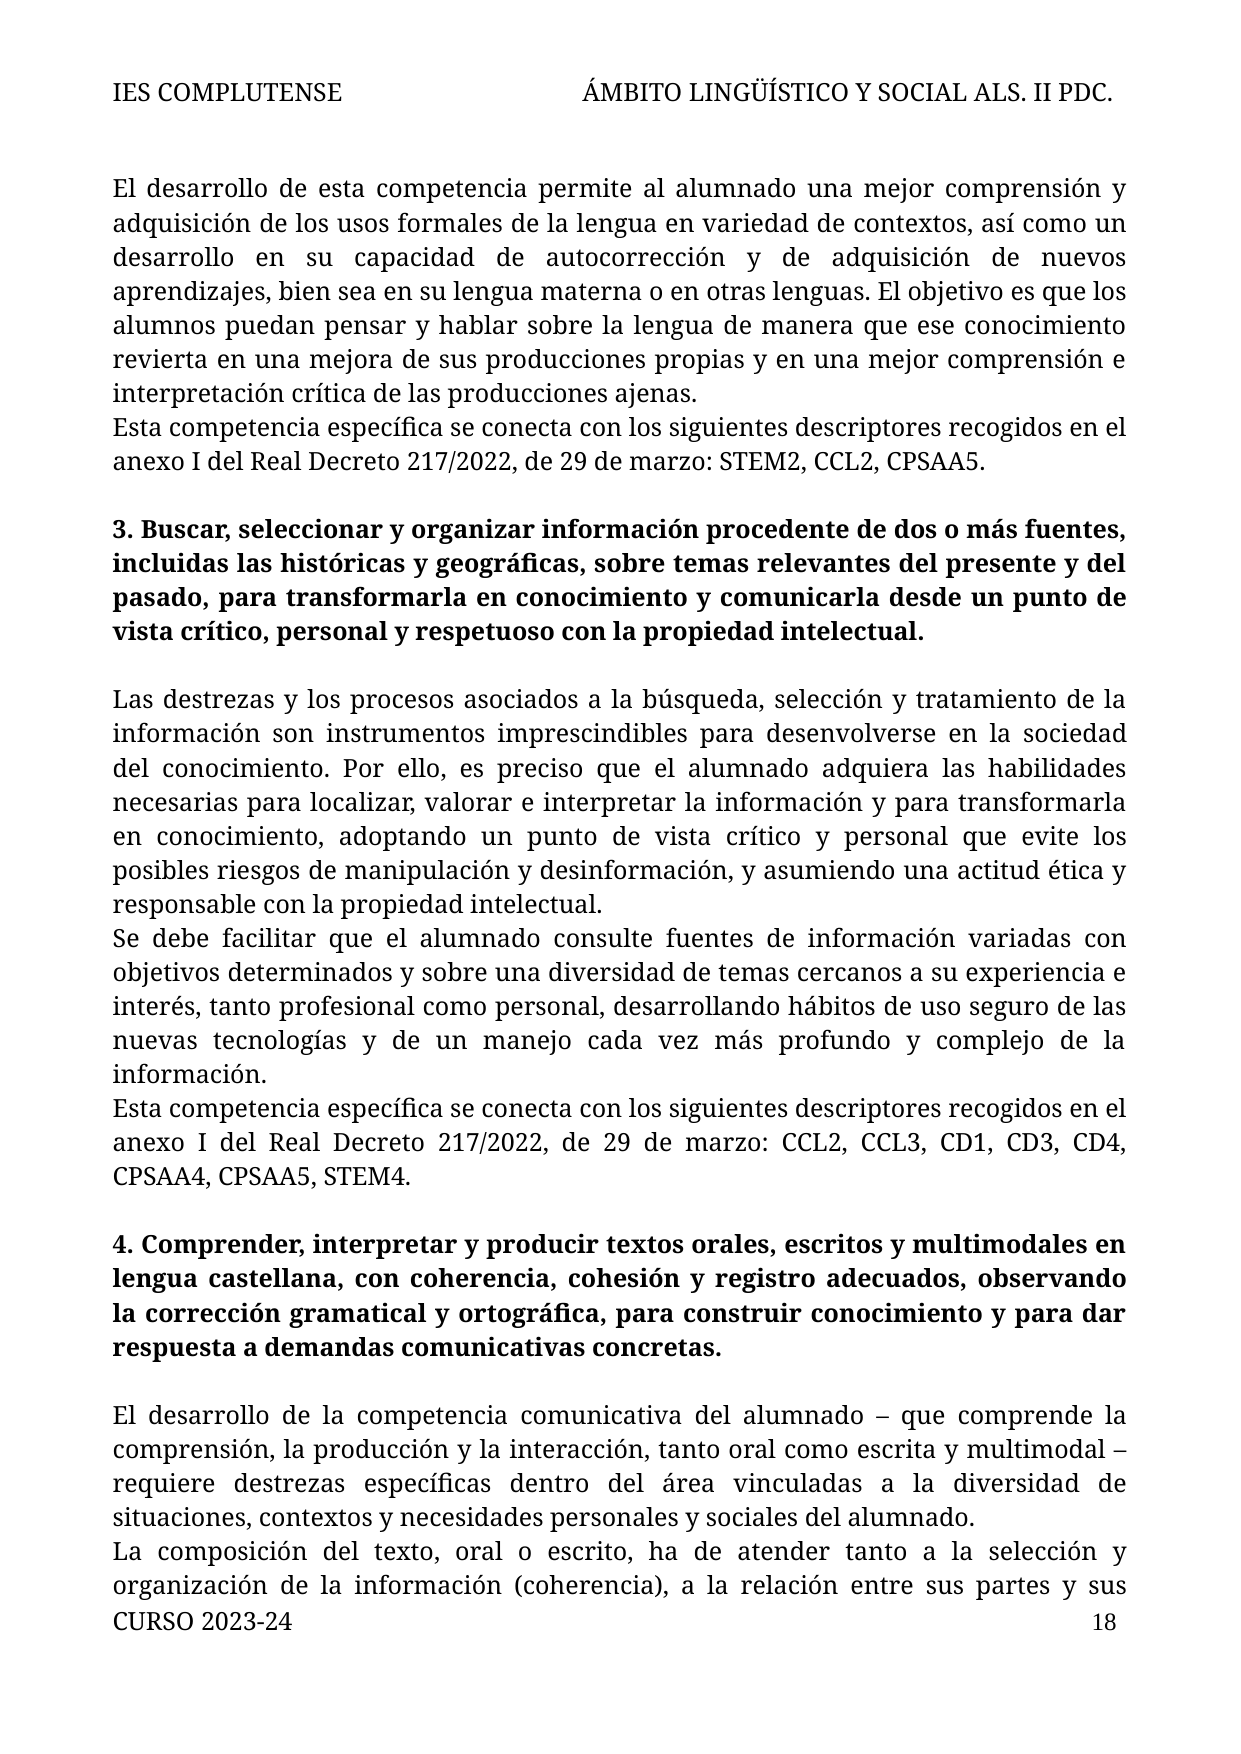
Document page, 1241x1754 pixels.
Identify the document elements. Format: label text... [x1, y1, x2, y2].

text La composición del texto, oral o escrito, ha de atender tanto a la selección y organización de la información (coherencia), a la relación entre sus partes y sus [112, 1534, 1128, 1602]
text 3. Buscar, seleccionar y organizar información procedente de dos o más fuentes, incluidas las históricas y geográficas, sobre temas relevantes del presente y del pasado, para transformarla en conocimiento y comunicarla desde un punto de vista crítico, personal y respetuoso con la propiedad intelectual. [112, 512, 1128, 648]
text Esta competencia específica se conecta con los siguientes descriptores recogidos en el anexo I del Real Decreto 217/2022, de 29 de marzo: CCL2, CCL3, CD1, CD3, CD4, CPSAA4, CPSAA5, STEM4. [112, 1091, 1128, 1193]
text El desarrollo de la competencia comunicativa del alumnado – que comprende la comprensión, la producción y la interacción, tanto oral como escrita y multimodal – requiere destrezas específicas dentro del área vinculadas a la diversidad de situaciones, contextos y necesidades personales y sociales del alumnado. [112, 1397, 1128, 1534]
text El desarrollo de esta competencia permite al alumnado una mejor comprensión y adquisición de los usos formales de la lengua en variedad de contextos, así como un desarrollo en su capacidad de autocorrección y de adquisición de nuevos aprendizajes, bien sea en su lengua materna o en otras lenguas. El objetivo es que los alumnos puedan pensar y hablar sobre la lengua de manera que ese conocimiento revierta en una mejora de sus producciones propias y en una mejor comprensión e interpretación crítica de las producciones ajenas. [112, 171, 1128, 409]
text Se debe facilitar que el alumnado consulte fuentes de información variadas con objetivos determinados y sobre una diversidad de temas cercanos a su experiencia e interés, tanto profesional como personal, desarrollando hábitos de uso seguro de las nuevas tecnologías y de un manejo cada vez más profundo y complejo de la información. [112, 921, 1128, 1091]
text Esta competencia específica se conecta con los siguientes descriptores recogidos en el anexo I del Real Decreto 217/2022, de 29 de marzo: STEM2, CCL2, CPSAA5. [112, 409, 1128, 478]
text 4. Comprender, interpretar y producir textos orales, escritos y multimodales en lengua castellana, con coherencia, cohesión y registro adecuados, observando la corrección gramatical y ortográfica, para construir conocimiento y para dar respuesta a demandas comunicativas concretas. [112, 1227, 1128, 1363]
text Las destrezas y los procesos asociados a la búsqueda, selección y tratamiento de la información son instrumentos imprescindibles para desenvolverse en la sociedad del conocimiento. Por ello, es preciso que el alumnado adquiera las habilidades necesarias para localizar, valorar e interpretar la información y para transformarla en conocimiento, adoptando un punto de vista crítico y personal que evite los posibles riesgos de manipulación y desinformación, y asumiendo una actitud ética y responsable con la propiedad intelectual. [112, 682, 1128, 921]
